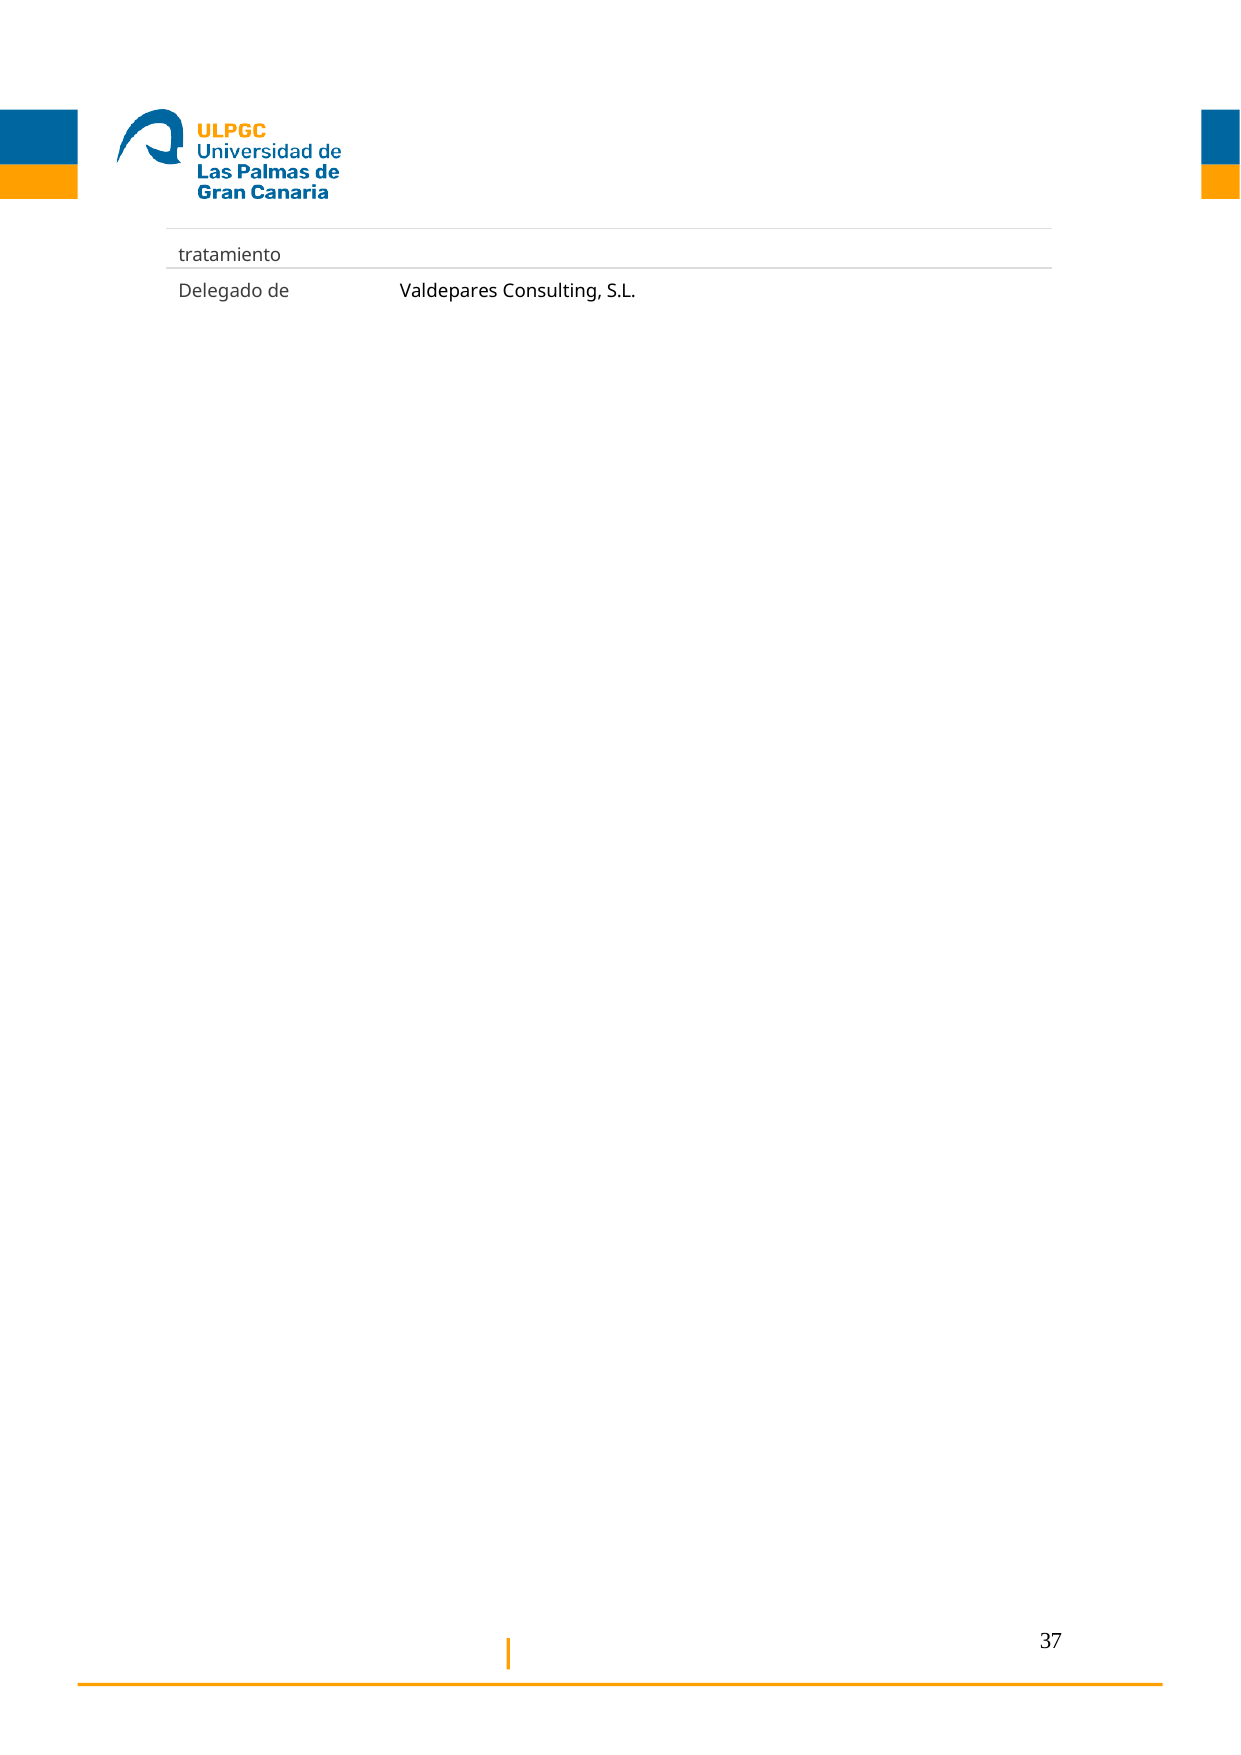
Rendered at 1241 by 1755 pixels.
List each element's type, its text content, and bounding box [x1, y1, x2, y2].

table_cell [365, 229, 1052, 267]
table_cell Delegado de [166, 269, 365, 302]
table_cell Valdepares Consulting, S.L. [365, 269, 1052, 302]
table_cell tratamiento [166, 229, 365, 267]
